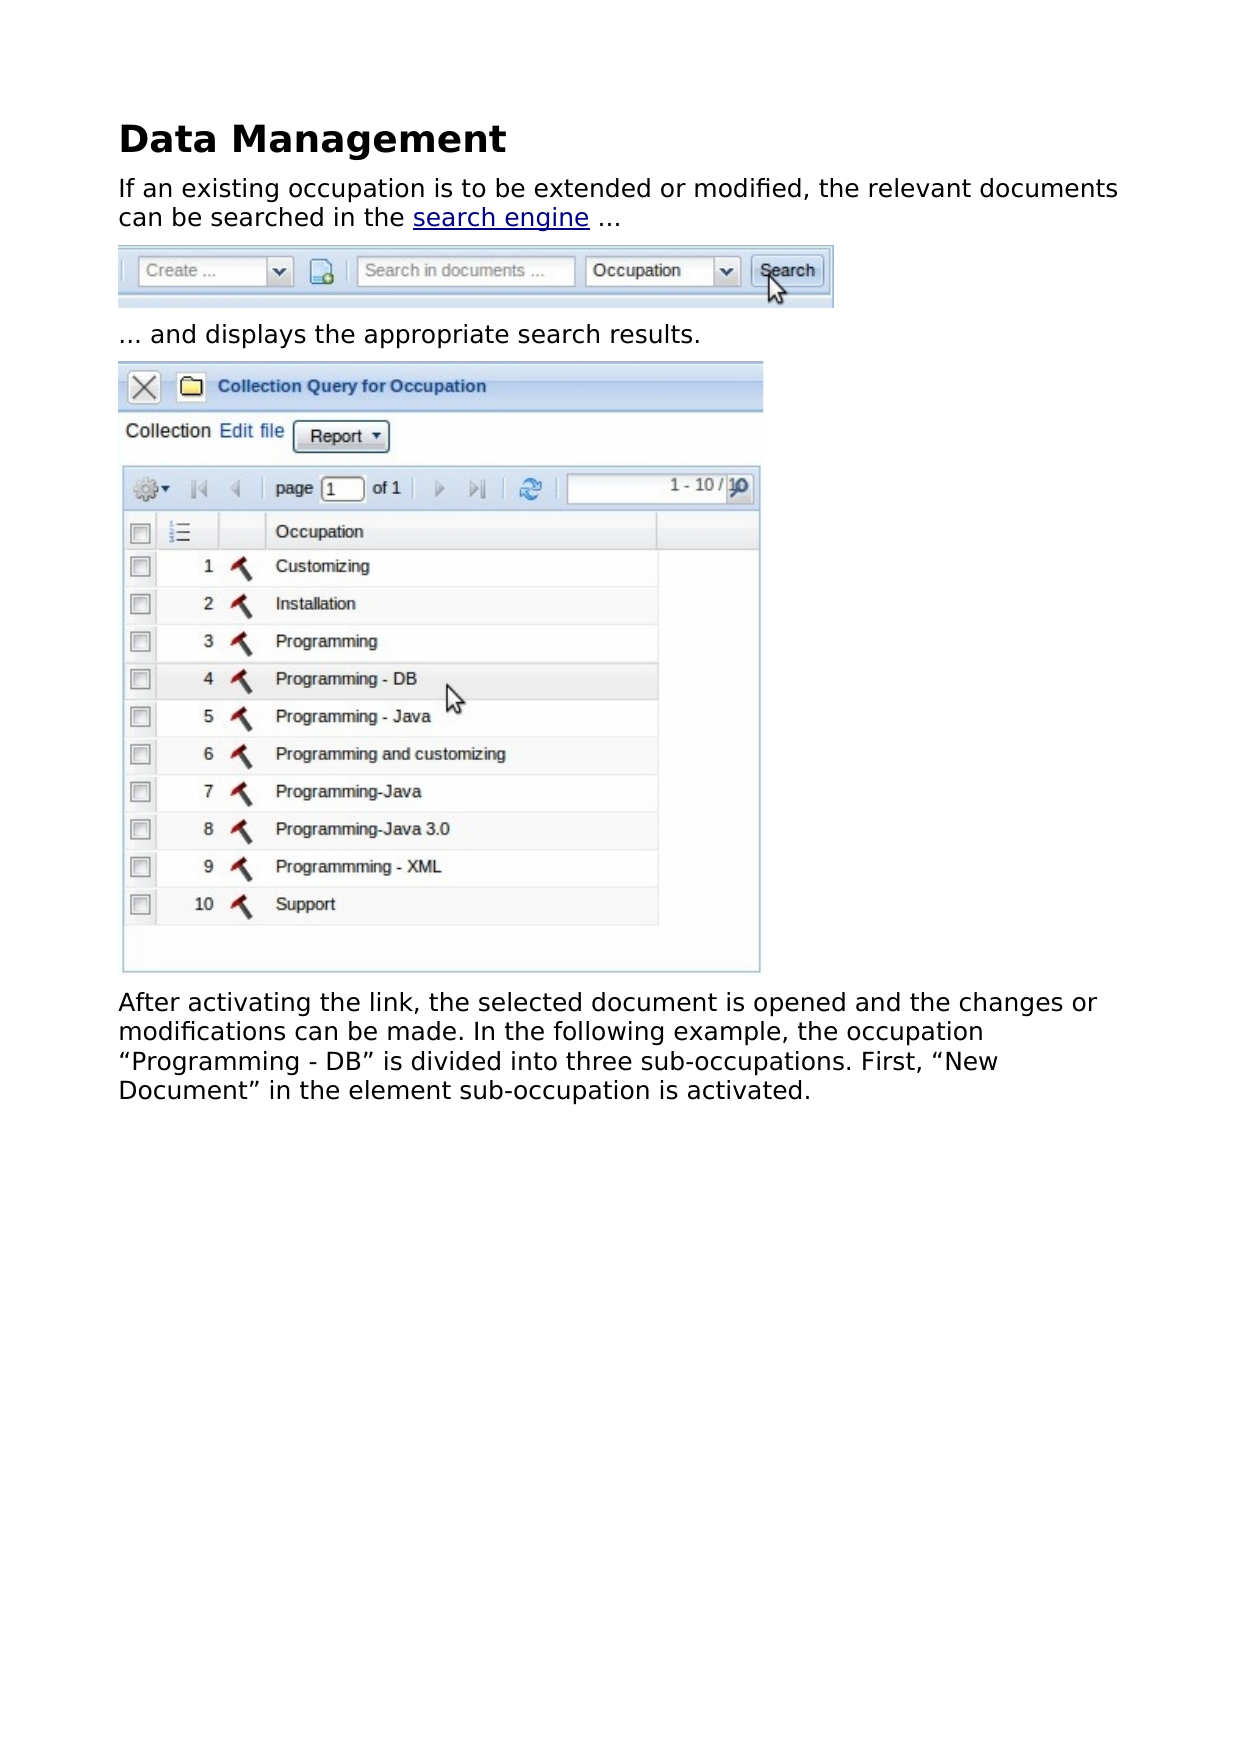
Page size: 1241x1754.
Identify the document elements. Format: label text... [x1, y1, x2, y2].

text After activating the link, the selected document is opened and the changes or modifications can be made. In the following example, the occupation “Programming - DB” is divided into three sub-occupations. First, “New Document” in the element sub-occupation is activated. [118, 988, 1122, 1105]
text If an existing occupation is to be extended or modified, the relevant documents can be searched in the search engine ... [118, 174, 1122, 233]
picture [118, 361, 764, 976]
picture [118, 245, 834, 308]
text ... and displays the appropriate search results. [118, 320, 1122, 349]
subtitle Data Management [118, 118, 1122, 162]
